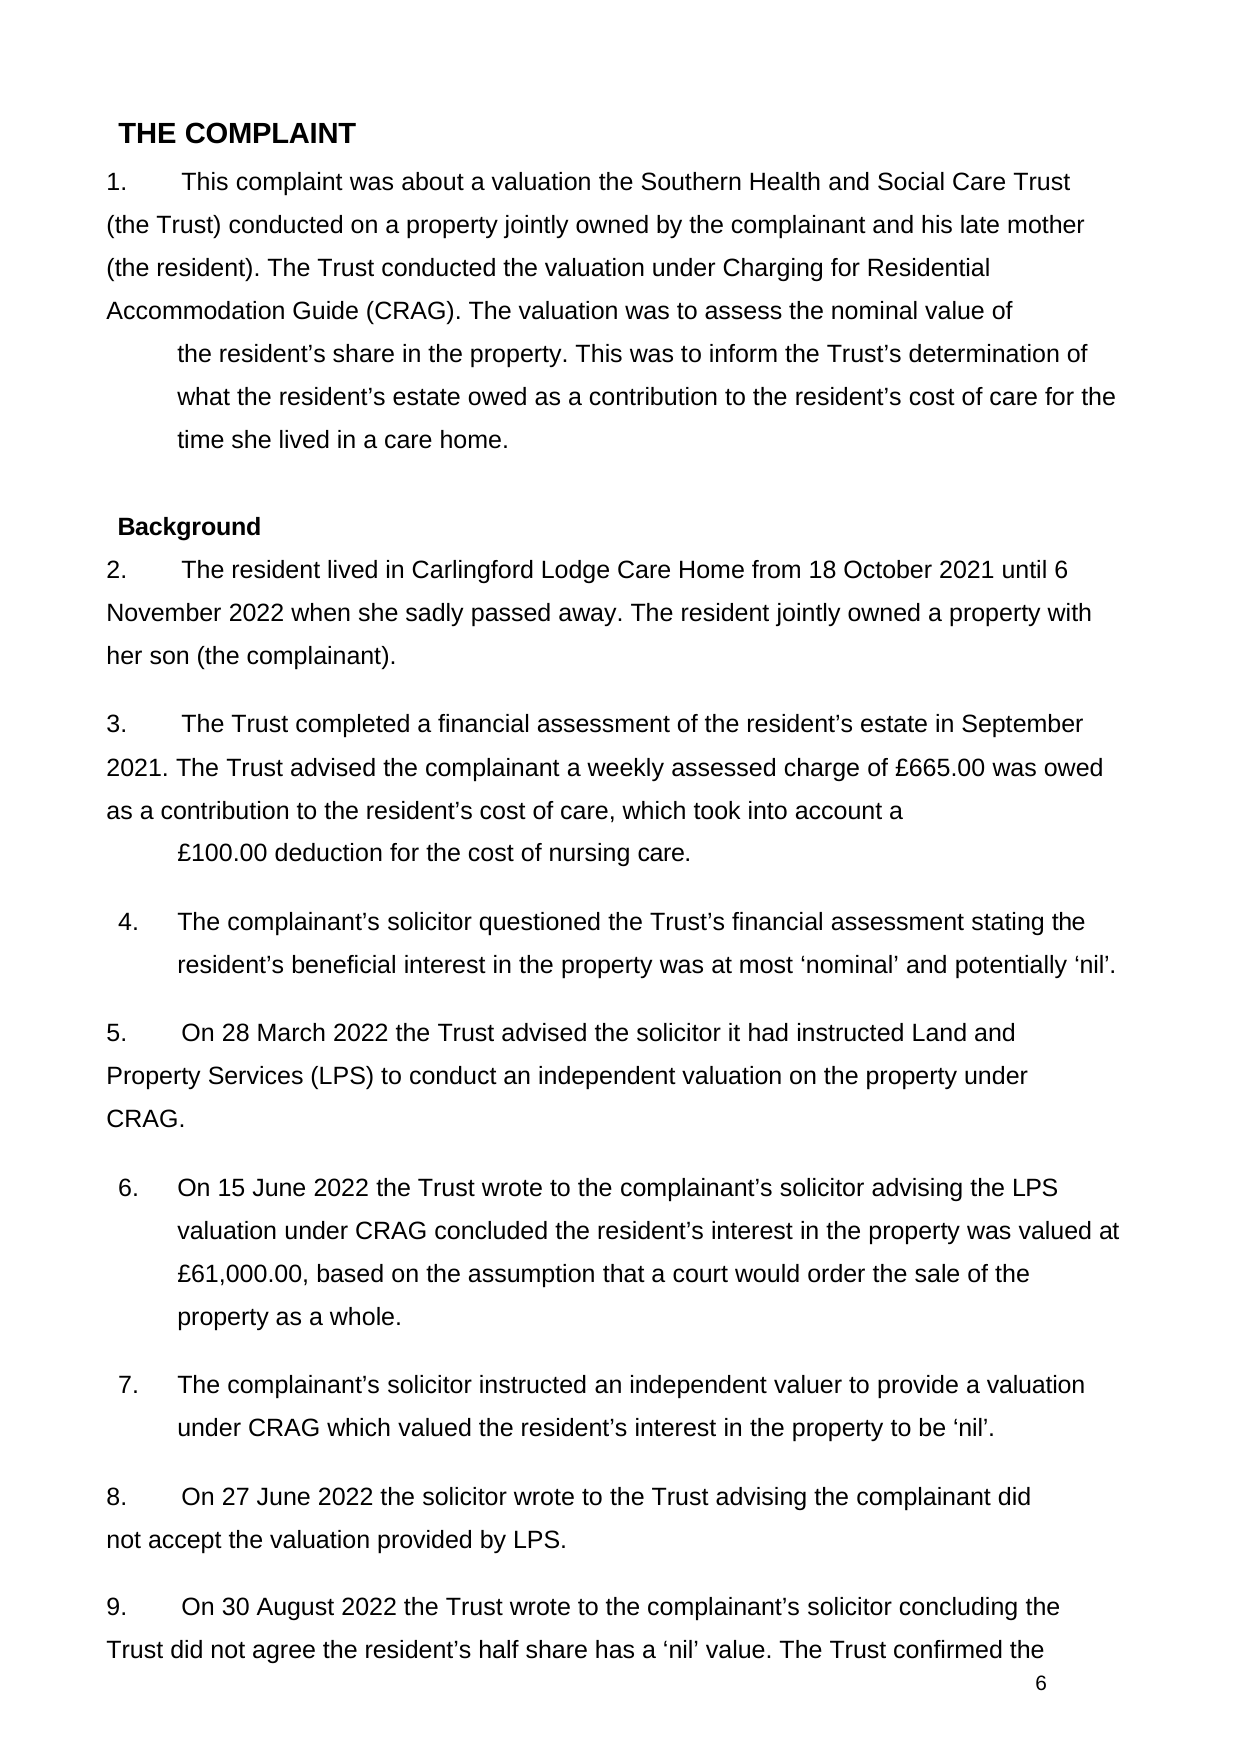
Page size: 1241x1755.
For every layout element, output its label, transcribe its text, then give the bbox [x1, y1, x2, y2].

text under CRAG which valued the resident’s interest in the property to be ‘nil’. [177, 1413, 1134, 1442]
text resident’s beneficial interest in the property was at most ‘nominal’ and potentially ‘nil’. [177, 950, 1134, 979]
list The Trust completed a financial assessment of the resident’s estate in September 2021. The Trust advised the complainant a weekly assessed charge of £665.00 was owed as a contribution to the resident’s cost of care, which took into account a [106, 709, 1108, 824]
subtitle THE COMPLAINT [118, 116, 1134, 149]
list The complainant’s solicitor instructed an independent valuer to provide a valuation [118, 1370, 1134, 1399]
list On 27 June 2022 the solicitor wrote to the Trust advising the complainant did not accept the valuation provided by LPS. [106, 1481, 1068, 1553]
text valuation under CRAG concluded the resident’s interest in the property was valued at [177, 1216, 1134, 1244]
text the resident’s share in the property. This was to inform the Trust’s determination of what the resident’s estate owed as a contribution to the resident’s cost of care for the time she lived in a care home. [177, 339, 1134, 454]
list The resident lived in Carlingford Lodge Care Home from 18 October 2021 until 6 November 2022 when she sadly passed away. The resident jointly owned a property with her son (the complainant). [106, 555, 1112, 670]
text Background [117, 512, 1134, 541]
list On 15 June 2022 the Trust wrote to the complainant’s solicitor advising the LPS [118, 1172, 1134, 1201]
list This complaint was about a valuation the Southern Health and Social Care Trust (the Trust) conducted on a property jointly owned by the complainant and his late mother (the resident). The Trust conducted the valuation under Charging for Residential Accommodation Guide (CRAG). The valuation was to assess the nominal value of [106, 167, 1116, 325]
text £61,000.00, based on the assumption that a court would order the sale of the property as a whole. [177, 1259, 1114, 1331]
list On 28 March 2022 the Trust advised the solicitor it had instructed Land and Property Services (LPS) to conduct an independent valuation on the property under CRAG. [106, 1018, 1113, 1133]
list On 30 August 2022 the Trust wrote to the complainant’s solicitor concluding the Trust did not agree the resident’s half share has a ‘nil’ value. The Trust confirmed the [106, 1592, 1120, 1663]
text £100.00 deduction for the cost of nursing care. [177, 839, 1134, 867]
list The complainant’s solicitor questioned the Trust’s financial assessment stating the [118, 907, 1134, 936]
